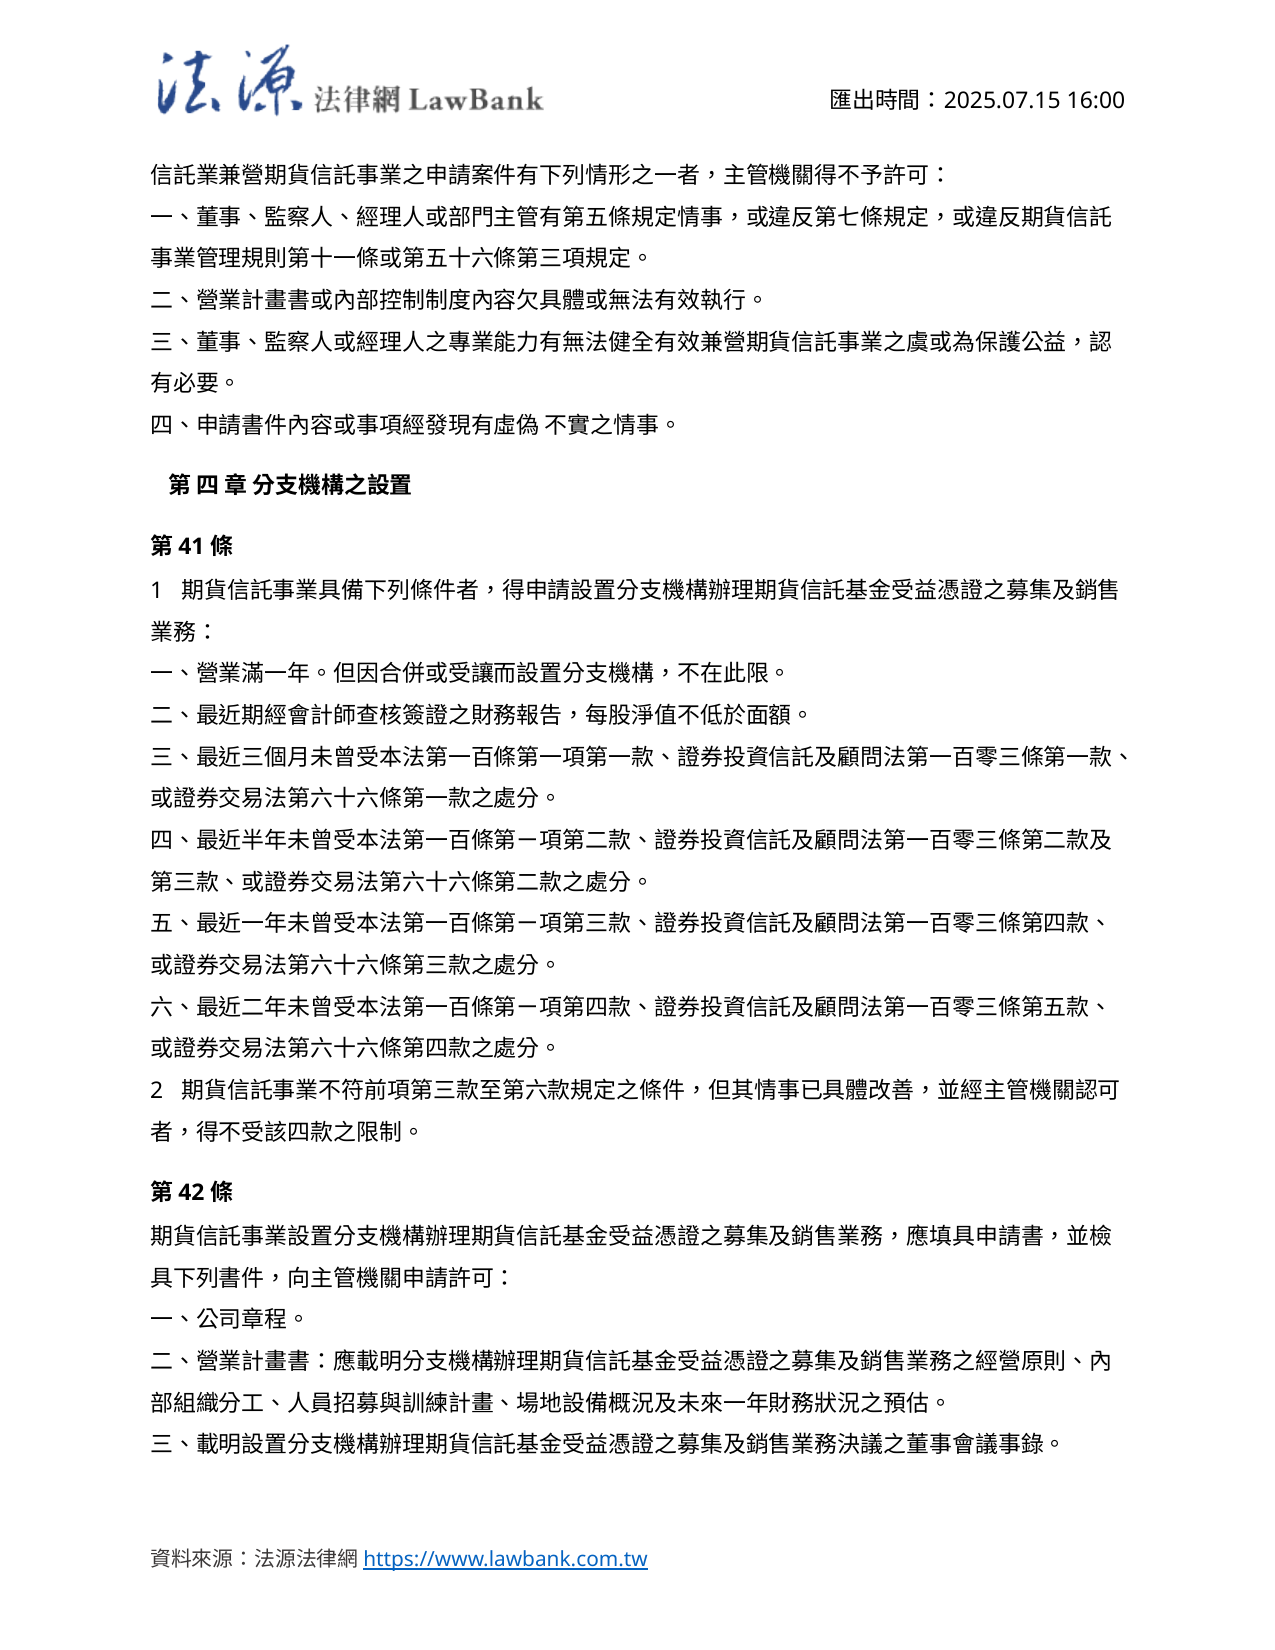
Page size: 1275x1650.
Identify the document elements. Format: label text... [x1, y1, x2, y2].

text 第 四 章 分支機構之設置 [150, 460, 1125, 502]
text 二、營業計畫書：應載明分支機構辦理期貨信託基金受益憑證之募集及銷售業務之經營原則、內部組織分工、人員招募與訓練計畫、場地設備概況及未來一年財務狀況之預估。 [150, 1336, 1125, 1419]
text 信託業兼營期貨信託事業之申請案件有下列情形之一者，主管機關得不予許可： [150, 150, 1125, 192]
text 四、申請書件內容或事項經發現有虛偽 不實之情事。 [150, 400, 1125, 442]
text 1 期貨信託事業具備下列條件者，得申請設置分支機構辦理期貨信託基金受益憑證之募集及銷售業務： [150, 565, 1125, 648]
text 三、載明設置分支機構辦理期貨信託基金受益憑證之募集及銷售業務決議之董事會議事錄。 [150, 1419, 1125, 1461]
text 六、最近二年未曾受本法第一百條第ㄧ項第四款、證券投資信託及顧問法第一百零三條第五款、或證券交易法第六十六條第四款之處分。 [150, 982, 1125, 1065]
text 一、營業滿一年。但因合併或受讓而設置分支機構，不在此限。 [150, 648, 1125, 690]
text 期貨信託事業設置分支機構辦理期貨信託基金受益憑證之募集及銷售業務，應填具申請書，並檢具下列書件，向主管機關申請許可： [150, 1211, 1125, 1294]
text 2 期貨信託事業不符前項第三款至第六款規定之條件，但其情事已具體改善，並經主管機關認可者，得不受該四款之限制。 [150, 1065, 1125, 1148]
text 第 41 條 [150, 521, 1125, 562]
text 一、董事、監察人、經理人或部門主管有第五條規定情事，或違反第七條規定，或違反期貨信託事業管理規則第十一條或第五十六條第三項規定。 [150, 192, 1125, 275]
text 二、營業計畫書或內部控制制度內容欠具體或無法有效執行。 [150, 275, 1125, 317]
text 五、最近一年未曾受本法第一百條第ㄧ項第三款、證券投資信託及顧問法第一百零三條第四款、或證券交易法第六十六條第三款之處分。 [150, 898, 1125, 982]
picture [157, 43, 544, 120]
text 三、最近三個月未曾受本法第一百條第一項第一款、證券投資信託及顧問法第一百零三條第一款、或證券交易法第六十六條第一款之處分。 [150, 732, 1125, 815]
text 第 42 條 [150, 1167, 1125, 1209]
text 一、公司章程。 [150, 1294, 1125, 1336]
text 二、最近期經會計師查核簽證之財務報告，每股淨值不低於面額。 [150, 690, 1125, 732]
text 三、董事、監察人或經理人之專業能力有無法健全有效兼營期貨信託事業之虞或為保護公益，認有必要。 [150, 317, 1125, 400]
text 四、最近半年未曾受本法第一百條第ㄧ項第二款、證券投資信託及顧問法第一百零三條第二款及第三款、或證券交易法第六十六條第二款之處分。 [150, 815, 1125, 898]
